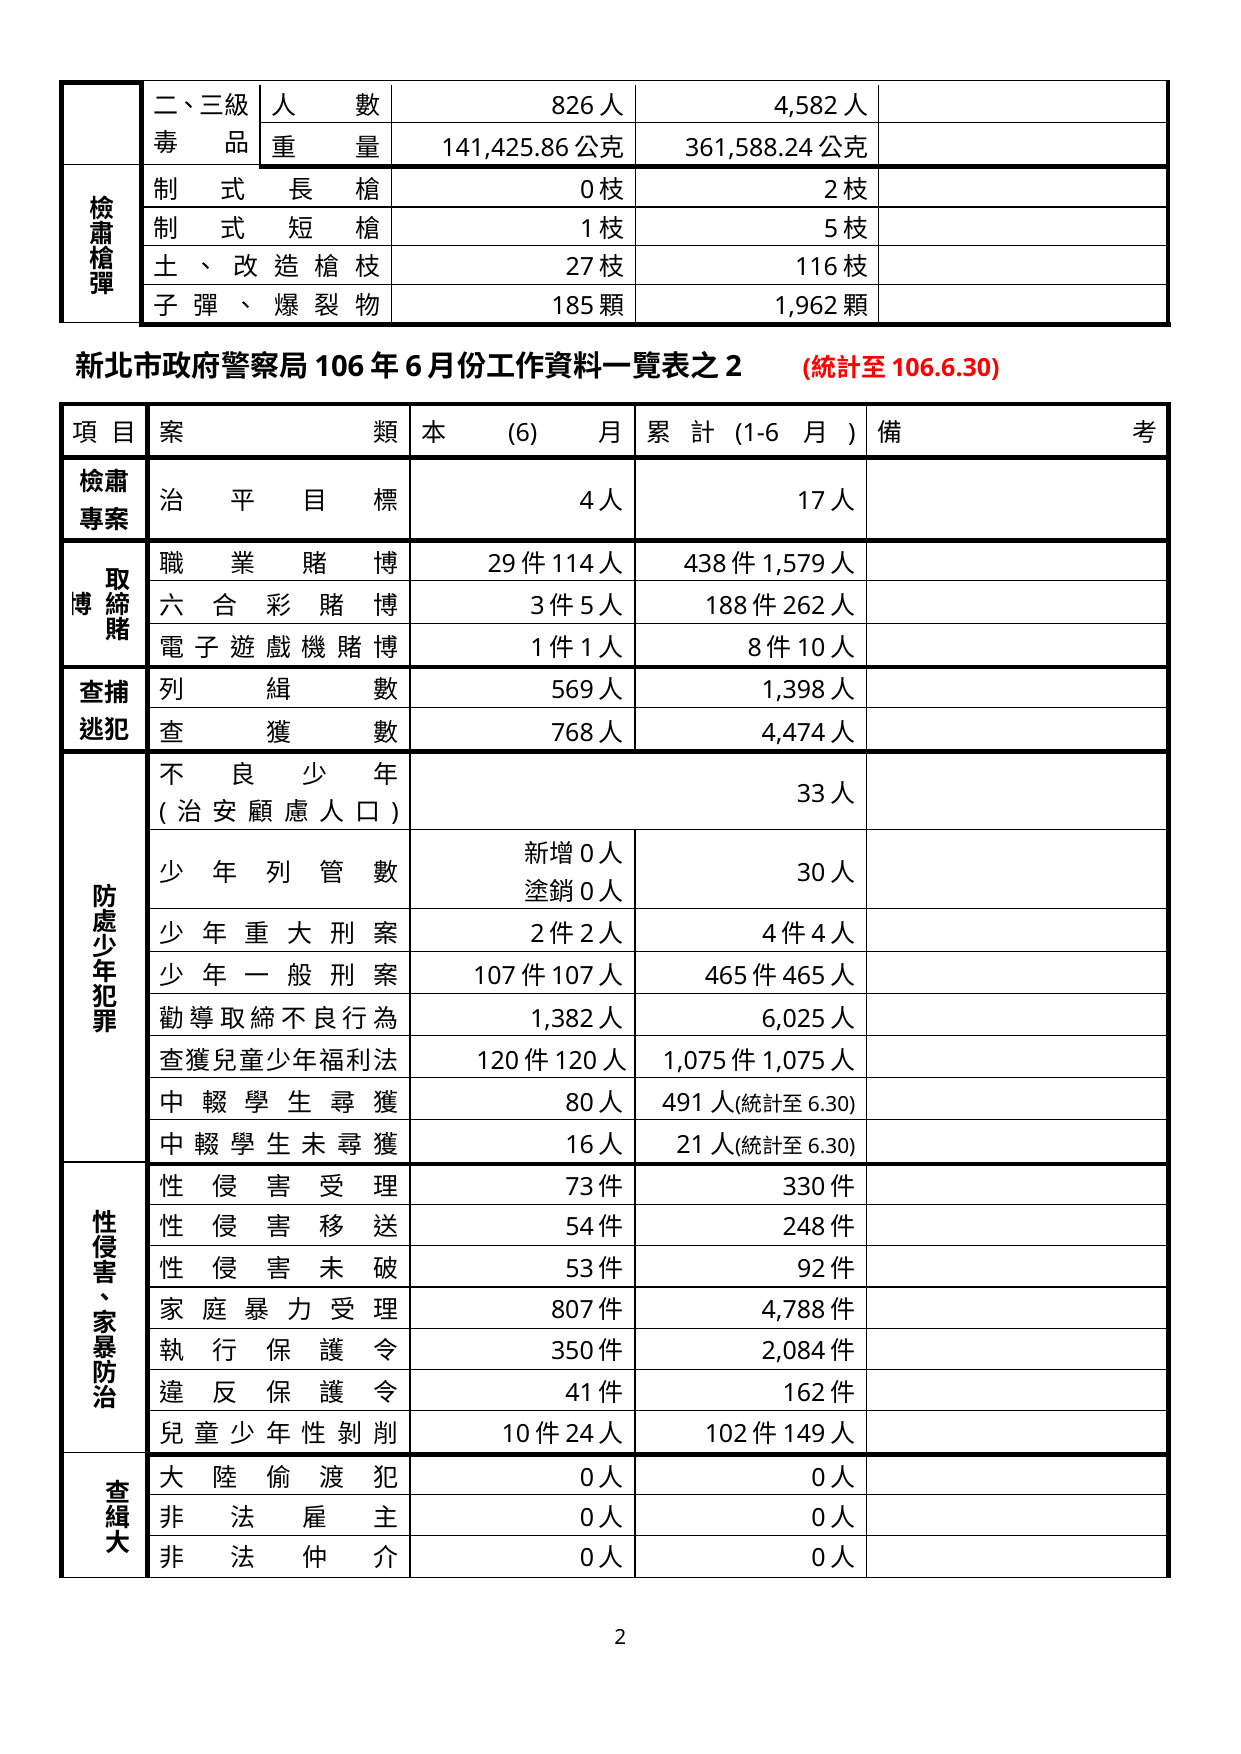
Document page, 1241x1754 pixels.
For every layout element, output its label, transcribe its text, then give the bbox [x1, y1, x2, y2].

table_cell 中輟學生未尋獲 [150, 1120, 409, 1161]
table_cell 子彈、爆裂物 [144, 285, 391, 322]
table_cell 新增0人 塗銷0人 [411, 830, 634, 908]
table_cell 1枝 [392, 208, 635, 245]
table_cell [867, 754, 1166, 829]
table_cell 列緝數 [150, 669, 409, 707]
table_cell 4,582人 [635, 81, 879, 122]
table_cell 0人 [411, 1457, 634, 1494]
table_cell [867, 1329, 1166, 1369]
table_cell [867, 1370, 1166, 1410]
table_cell 162件 [636, 1370, 866, 1410]
table_cell 465件465人 [636, 952, 866, 993]
table_cell [879, 81, 1166, 122]
table_cell 27枝 [392, 246, 635, 283]
table_cell [867, 1495, 1166, 1535]
table_cell [867, 994, 1166, 1035]
table_cell [867, 581, 1166, 622]
table_cell [867, 1166, 1166, 1204]
table_cell 0人 [411, 1536, 634, 1577]
table_cell 107件107人 [411, 952, 634, 993]
table_cell 2,084件 [636, 1329, 866, 1369]
table_cell 1,075件1,075人 [636, 1036, 866, 1077]
table_cell [867, 669, 1166, 707]
table_cell [867, 952, 1166, 993]
table_cell [879, 123, 1166, 164]
table_cell 10件24人 [411, 1411, 634, 1452]
table_cell 家庭暴力受理 [150, 1288, 409, 1328]
table_cell 檢肅槍彈 [64, 165, 139, 322]
table_cell 188件262人 [636, 581, 866, 622]
table_cell 5枝 [636, 208, 878, 245]
table_cell 92件 [636, 1246, 866, 1286]
table_cell [867, 1288, 1166, 1328]
table_cell [867, 1246, 1166, 1286]
table_cell 性侵害、家暴防治 [64, 1163, 145, 1452]
table_cell 中輟學生尋獲 [150, 1078, 409, 1119]
table_cell 制式短槍 [144, 208, 391, 245]
table_header 本(6)月 [411, 406, 634, 455]
table_cell 不良少年 (治安顧慮人口) [150, 754, 409, 829]
table_cell [867, 708, 1166, 749]
table_cell 248件 [636, 1205, 866, 1245]
table_cell 1,398人 [636, 669, 866, 707]
table_cell [867, 1078, 1166, 1119]
table_cell 438件1,579人 [636, 543, 866, 580]
table_header 案類 [150, 406, 409, 455]
table_cell 3件5人 [411, 581, 634, 622]
table_cell 重量 [261, 123, 391, 164]
text 新北市政府警察局106年6月份工作資料一覽表之2 (統計至106.6.30) [75, 327, 1165, 402]
table_cell [867, 1205, 1166, 1245]
table_cell 4人 [411, 460, 634, 538]
table_cell 826人 [391, 81, 635, 122]
table_cell 185顆 [392, 285, 635, 322]
table_cell 17人 [636, 460, 866, 538]
table_cell 六合彩賭博 [150, 581, 409, 622]
table_cell 330件 [636, 1166, 866, 1204]
table_cell 141,425.86公克 [392, 123, 635, 164]
table_cell 116枝 [636, 246, 878, 283]
table_cell 4,788件 [636, 1288, 866, 1328]
table_cell [867, 1536, 1166, 1577]
table_cell 1件1人 [411, 624, 634, 664]
table_cell 檢肅毒品 [64, 85, 139, 164]
table_cell 治平目標 [150, 460, 409, 538]
table_cell 0人 [636, 1536, 866, 1577]
table_cell 350件 [411, 1329, 634, 1369]
table_cell 人數 [260, 81, 391, 122]
table_cell 73件 [411, 1166, 634, 1204]
table_header 累計(1-6月) [636, 406, 866, 455]
table_cell 電子遊戲機賭博 [150, 624, 409, 664]
table_cell [867, 1120, 1166, 1161]
table_cell 569人 [411, 669, 634, 707]
table_cell 性侵害受理 [150, 1166, 409, 1204]
table_cell 0枝 [392, 169, 635, 206]
table_cell 性侵害未破 [150, 1246, 409, 1286]
table_cell 性侵害移送 [150, 1205, 409, 1245]
table_cell 2枝 [636, 169, 878, 206]
table_cell [879, 246, 1166, 283]
table_cell 6,025人 [636, 994, 866, 1035]
table_cell 16人 [411, 1120, 634, 1161]
table_cell 違反保護令 [150, 1370, 409, 1410]
table_cell 1,382人 [411, 994, 634, 1035]
table_cell 0人 [411, 1495, 634, 1535]
table_cell 少年一般刑案 [150, 952, 409, 993]
table_cell [867, 1411, 1166, 1452]
table_cell [867, 624, 1166, 664]
table_cell 0人 [636, 1495, 866, 1535]
table_cell 勸導取締不良行為 [150, 994, 409, 1035]
table_cell 8件10人 [636, 624, 866, 664]
table_cell 807件 [411, 1288, 634, 1328]
table_cell 361,588.24公克 [636, 123, 878, 164]
table_cell 查捕逃犯 [64, 669, 145, 749]
table_cell 120件120人 [411, 1036, 634, 1077]
table_cell [879, 285, 1166, 322]
table_cell 2件2人 [411, 909, 634, 951]
table_cell 二、三級毒品 [144, 81, 260, 164]
table_header 項目 [64, 406, 145, 455]
table_cell 查獲兒童少年福利法 [150, 1036, 409, 1077]
table_cell 取締賭博 [64, 543, 145, 664]
table_cell 非法雇主 [150, 1495, 409, 1535]
table_cell [867, 909, 1166, 951]
table_cell 0人 [636, 1457, 866, 1494]
table_cell 491人(統計至6.30) [636, 1078, 866, 1119]
table_cell 執行保護令 [150, 1329, 409, 1369]
table_header 備考 [867, 406, 1166, 455]
table_cell 大陸偷渡犯 [150, 1457, 409, 1494]
table_cell 29件114人 [411, 543, 634, 580]
table_cell 少年列管數 [150, 830, 409, 908]
table_cell [867, 830, 1166, 908]
table_cell 土、改造槍枝 [144, 246, 391, 283]
table_cell 兒童少年性剝削 [150, 1411, 409, 1452]
table_cell 查緝大陸偷渡犯 [64, 1453, 145, 1577]
table_cell 80人 [411, 1078, 634, 1119]
table_cell 4件4人 [636, 909, 866, 951]
table_cell 4,474人 [636, 708, 866, 749]
table_cell [867, 460, 1166, 538]
table_cell [879, 208, 1166, 245]
table_cell 768人 [411, 708, 634, 749]
table_cell [879, 169, 1166, 206]
table_cell [867, 1457, 1166, 1494]
table_cell 33人 [411, 754, 866, 829]
table_cell 少年重大刑案 [150, 909, 409, 951]
table_cell 制式長槍 [144, 165, 391, 206]
table_cell 21人(統計至6.30) [636, 1120, 866, 1161]
table_cell [867, 1036, 1166, 1077]
table_cell 查獲數 [150, 708, 409, 749]
table_cell 防處少年犯罪 [64, 754, 145, 1161]
table_cell [867, 543, 1166, 580]
table_cell 54件 [411, 1205, 634, 1245]
table_cell 53件 [411, 1246, 634, 1286]
table_cell 41件 [411, 1370, 634, 1410]
table_cell 1,962顆 [636, 285, 878, 322]
table_cell 非法仲介 [150, 1536, 409, 1577]
table_cell 30人 [636, 830, 866, 908]
table_cell 職業賭博 [150, 543, 409, 580]
table_cell 檢肅專案 [64, 460, 145, 538]
table_cell 102件149人 [636, 1411, 866, 1452]
